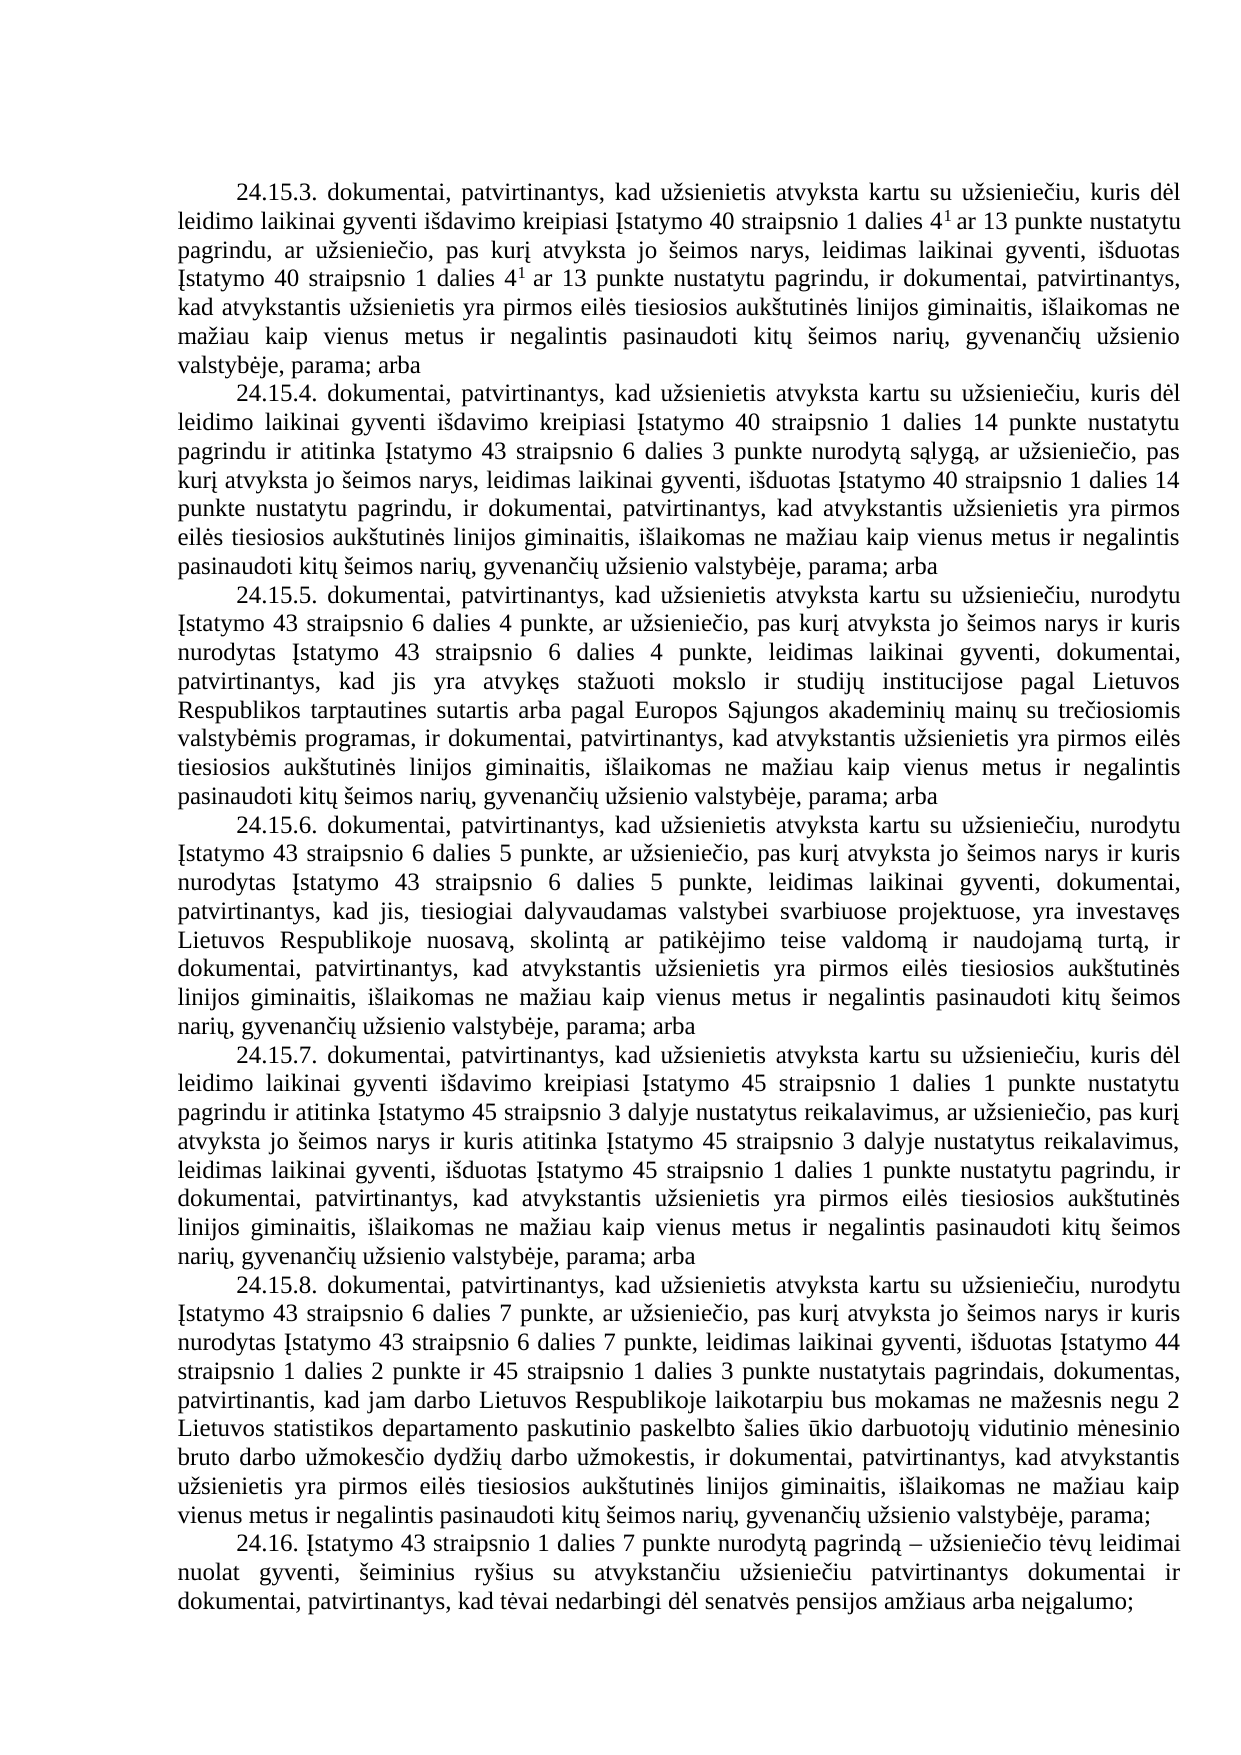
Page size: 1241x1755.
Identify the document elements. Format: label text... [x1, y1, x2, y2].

text 24.15.7. dokumentai, patvirtinantys, kad užsienietis atvyksta kartu su užsieniečiu, kuris dėl leidimo laikinai gyventi išdavimo kreipiasi Įstatymo 45 straipsnio 1 dalies 1 punkte nustatytu pagrindu ir atitinka Įstatymo 45 straipsnio 3 dalyje nustatytus reikalavimus, ar užsieniečio, pas kurį atvyksta jo šeimos narys ir kuris atitinka Įstatymo 45 straipsnio 3 dalyje nustatytus reikalavimus, leidimas laikinai gyventi, išduotas Įstatymo 45 straipsnio 1 dalies 1 punkte nustatytu pagrindu, ir dokumentai, patvirtinantys, kad atvykstantis užsienietis yra pirmos eilės tiesiosios aukštutinės linijos giminaitis, išlaikomas ne mažiau kaip vienus metus ir negalintis pasinaudoti kitų šeimos narių, gyvenančių užsienio valstybėje, parama; arba [177, 1040, 1181, 1270]
text 24.16. Įstatymo 43 straipsnio 1 dalies 7 punkte nurodytą pagrindą – užsieniečio tėvų leidimai nuolat gyventi, šeiminius ryšius su atvykstančiu užsieniečiu patvirtinantys dokumentai ir dokumentai, patvirtinantys, kad tėvai nedarbingi dėl senatvės pensijos amžiaus arba neįgalumo; [177, 1528, 1181, 1615]
text 24.15.3. dokumentai, patvirtinantys, kad užsienietis atvyksta kartu su užsieniečiu, kuris dėl leidimo laikinai gyventi išdavimo kreipiasi Įstatymo 40 straipsnio 1 dalies 41 ar 13 punkte nustatytu pagrindu, ar užsieniečio, pas kurį atvyksta jo šeimos narys, leidimas laikinai gyventi, išduotas Įstatymo 40 straipsnio 1 dalies 41 ar 13 punkte nustatytu pagrindu, ir dokumentai, patvirtinantys, kad atvykstantis užsienietis yra pirmos eilės tiesiosios aukštutinės linijos giminaitis, išlaikomas ne mažiau kaip vienus metus ir negalintis pasinaudoti kitų šeimos narių, gyvenančių užsienio valstybėje, parama; arba [177, 177, 1181, 378]
text 24.15.8. dokumentai, patvirtinantys, kad užsienietis atvyksta kartu su užsieniečiu, nurodytu Įstatymo 43 straipsnio 6 dalies 7 punkte, ar užsieniečio, pas kurį atvyksta jo šeimos narys ir kuris nurodytas Įstatymo 43 straipsnio 6 dalies 7 punkte, leidimas laikinai gyventi, išduotas Įstatymo 44 straipsnio 1 dalies 2 punkte ir 45 straipsnio 1 dalies 3 punkte nustatytais pagrindais, dokumentas, patvirtinantis, kad jam darbo Lietuvos Respublikoje laikotarpiu bus mokamas ne mažesnis negu 2 Lietuvos statistikos departamento paskutinio paskelbto šalies ūkio darbuotojų vidutinio mėnesinio bruto darbo užmokesčio dydžių darbo užmokestis, ir dokumentai, patvirtinantys, kad atvykstantis užsienietis yra pirmos eilės tiesiosios aukštutinės linijos giminaitis, išlaikomas ne mažiau kaip vienus metus ir negalintis pasinaudoti kitų šeimos narių, gyvenančių užsienio valstybėje, parama; [177, 1270, 1181, 1528]
text 24.15.4. dokumentai, patvirtinantys, kad užsienietis atvyksta kartu su užsieniečiu, kuris dėl leidimo laikinai gyventi išdavimo kreipiasi Įstatymo 40 straipsnio 1 dalies 14 punkte nustatytu pagrindu ir atitinka Įstatymo 43 straipsnio 6 dalies 3 punkte nurodytą sąlygą, ar užsieniečio, pas kurį atvyksta jo šeimos narys, leidimas laikinai gyventi, išduotas Įstatymo 40 straipsnio 1 dalies 14 punkte nustatytu pagrindu, ir dokumentai, patvirtinantys, kad atvykstantis užsienietis yra pirmos eilės tiesiosios aukštutinės linijos giminaitis, išlaikomas ne mažiau kaip vienus metus ir negalintis pasinaudoti kitų šeimos narių, gyvenančių užsienio valstybėje, parama; arba [177, 378, 1181, 580]
text 24.15.5. dokumentai, patvirtinantys, kad užsienietis atvyksta kartu su užsieniečiu, nurodytu Įstatymo 43 straipsnio 6 dalies 4 punkte, ar užsieniečio, pas kurį atvyksta jo šeimos narys ir kuris nurodytas Įstatymo 43 straipsnio 6 dalies 4 punkte, leidimas laikinai gyventi, dokumentai, patvirtinantys, kad jis yra atvykęs stažuoti mokslo ir studijų institucijose pagal Lietuvos Respublikos tarptautines sutartis arba pagal Europos Sąjungos akademinių mainų su trečiosiomis valstybėmis programas, ir dokumentai, patvirtinantys, kad atvykstantis užsienietis yra pirmos eilės tiesiosios aukštutinės linijos giminaitis, išlaikomas ne mažiau kaip vienus metus ir negalintis pasinaudoti kitų šeimos narių, gyvenančių užsienio valstybėje, parama; arba [177, 580, 1181, 810]
text 24.15.6. dokumentai, patvirtinantys, kad užsienietis atvyksta kartu su užsieniečiu, nurodytu Įstatymo 43 straipsnio 6 dalies 5 punkte, ar užsieniečio, pas kurį atvyksta jo šeimos narys ir kuris nurodytas Įstatymo 43 straipsnio 6 dalies 5 punkte, leidimas laikinai gyventi, dokumentai, patvirtinantys, kad jis, tiesiogiai dalyvaudamas valstybei svarbiuose projektuose, yra investavęs Lietuvos Respublikoje nuosavą, skolintą ar patikėjimo teise valdomą ir naudojamą turtą, ir dokumentai, patvirtinantys, kad atvykstantis užsienietis yra pirmos eilės tiesiosios aukštutinės linijos giminaitis, išlaikomas ne mažiau kaip vienus metus ir negalintis pasinaudoti kitų šeimos narių, gyvenančių užsienio valstybėje, parama; arba [177, 810, 1181, 1040]
